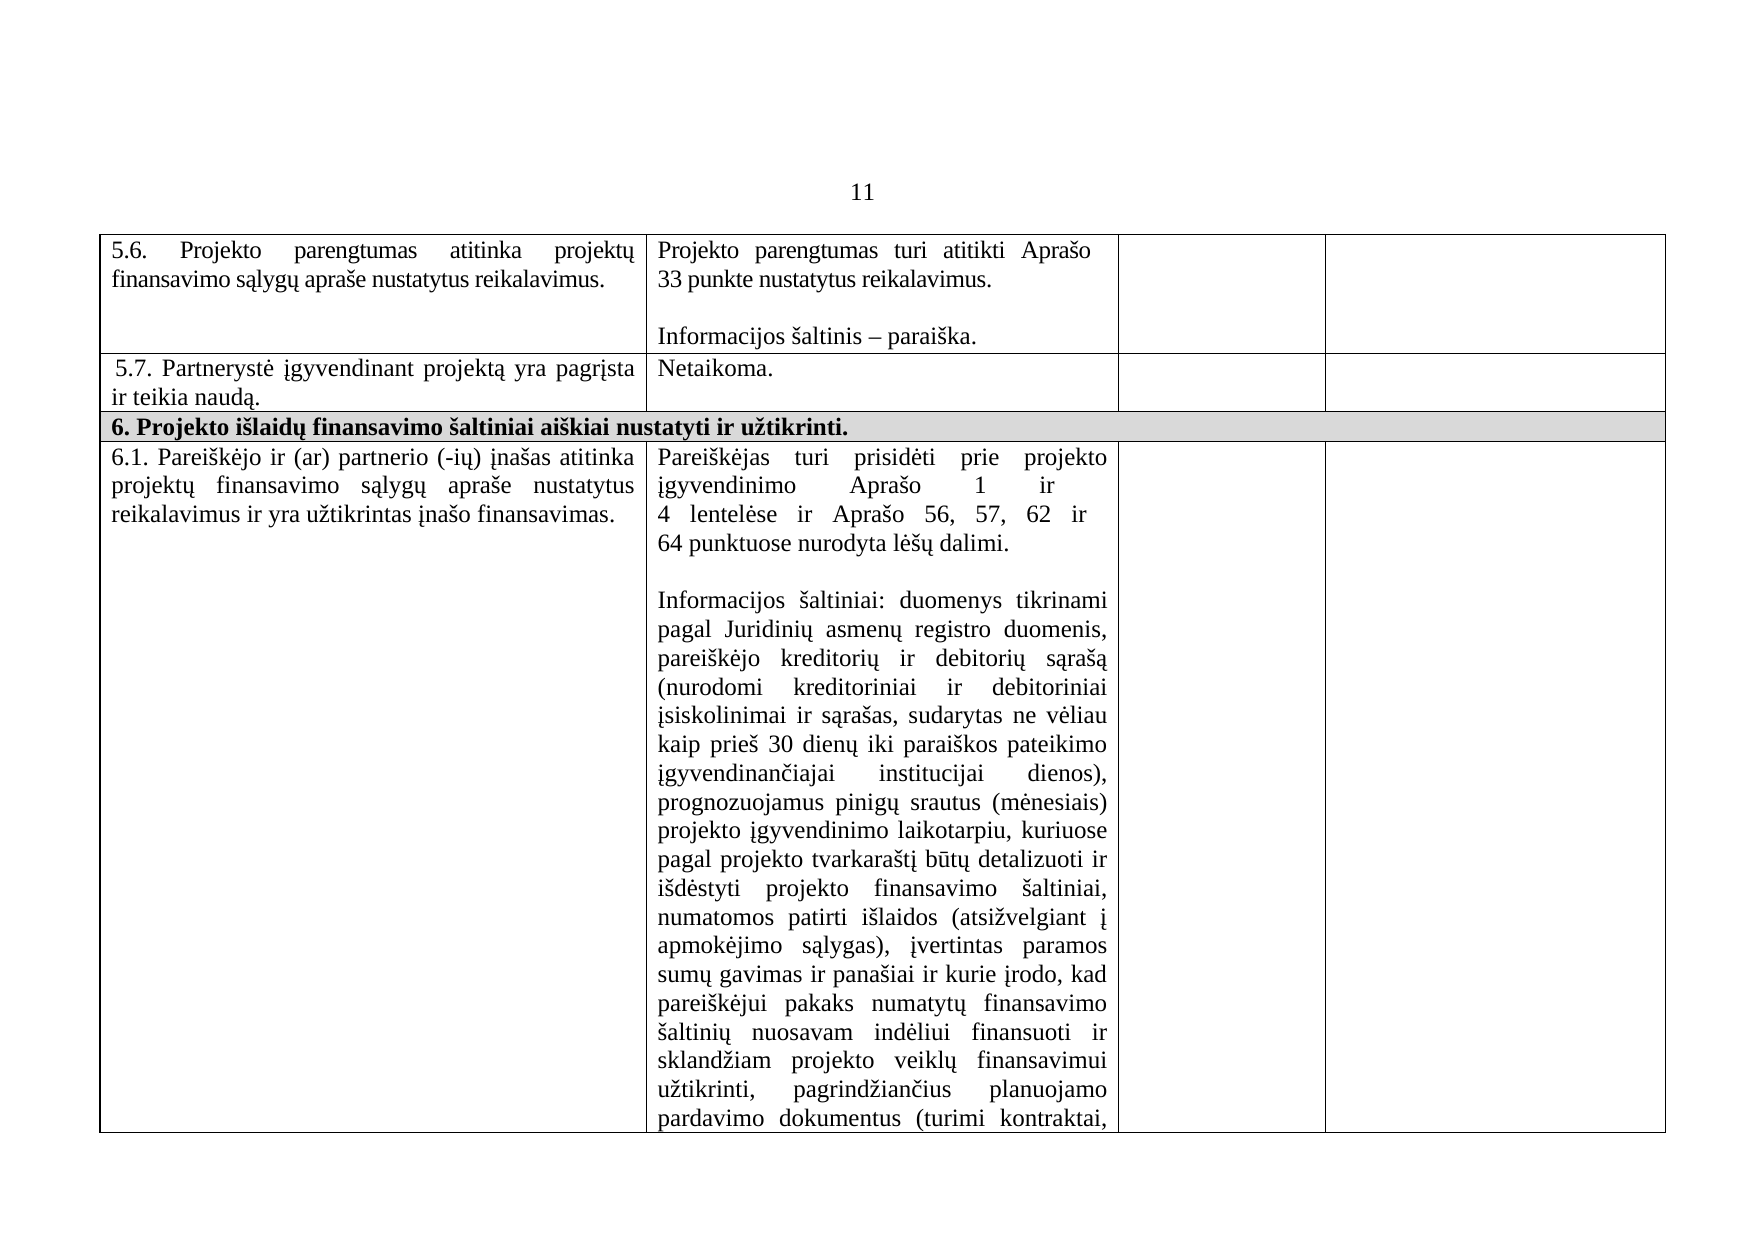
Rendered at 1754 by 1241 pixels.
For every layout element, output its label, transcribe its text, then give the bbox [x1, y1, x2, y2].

table_cell [1326, 235, 1665, 352]
table_cell 5.6. Projekto parengtumas atitinka projektų finansavimo sąlygų apraše nustatytus reikalavimus. [101, 235, 646, 352]
table_cell [1326, 442, 1665, 1132]
table_cell 6. Projekto išlaidų finansavimo šaltiniai aiškiai nustatyti ir užtikrinti. [101, 412, 1665, 441]
table_cell Netaikoma. [647, 354, 1118, 411]
table_cell 5.7. Partnerystė įgyvendinant projektą yra pagrįsta ir teikia naudą. [101, 354, 646, 411]
table_cell Pareiškėjas turi prisidėti prie projekto įgyvendinimo Aprašo 1 ir 4 lentelėse ir Aprašo 56, 57, 62 ir 64 punktuose nurodyta lėšų dalimi. Informacijos šaltiniai: duomenys tikrinami pagal Juridinių asmenų registro duomenis, pareiškėjo kreditorių ir debitorių sąrašą (nurodomi kreditoriniai ir debitoriniai įsiskolinimai ir sąrašas, sudarytas ne vėliau kaip prieš 30 dienų iki paraiškos pateikimo įgyvendinančiajai institucijai dienos), prognozuojamus pinigų srautus (mėnesiais) projekto įgyvendinimo laikotarpiu, kuriuose pagal projekto tvarkaraštį būtų detalizuoti ir išdėstyti projekto finansavimo šaltiniai, numatomos patirti išlaidos (atsižvelgiant į apmokėjimo sąlygas), įvertintas paramos sumų gavimas ir panašiai ir kurie įrodo, kad pareiškėjui pakaks numatytų finansavimo šaltinių nuosavam indėliui finansuoti ir sklandžiam projekto veiklų finansavimui užtikrinti, pagrindžiančius planuojamo pardavimo dokumentus (turimi kontraktai, [647, 442, 1118, 1132]
table_cell Projekto parengtumas turi atitikti Aprašo 33 punkte nustatytus reikalavimus. Informacijos šaltinis – paraiška. [647, 235, 1118, 352]
table_cell [1326, 354, 1665, 411]
table_cell [1119, 442, 1325, 1132]
table_cell [1119, 354, 1325, 411]
table_cell 6.1. Pareiškėjo ir (ar) partnerio (-ių) įnašas atitinka projektų finansavimo sąlygų apraše nustatytus reikalavimus ir yra užtikrintas įnašo finansavimas. [101, 442, 646, 1132]
table_cell [1119, 235, 1325, 352]
